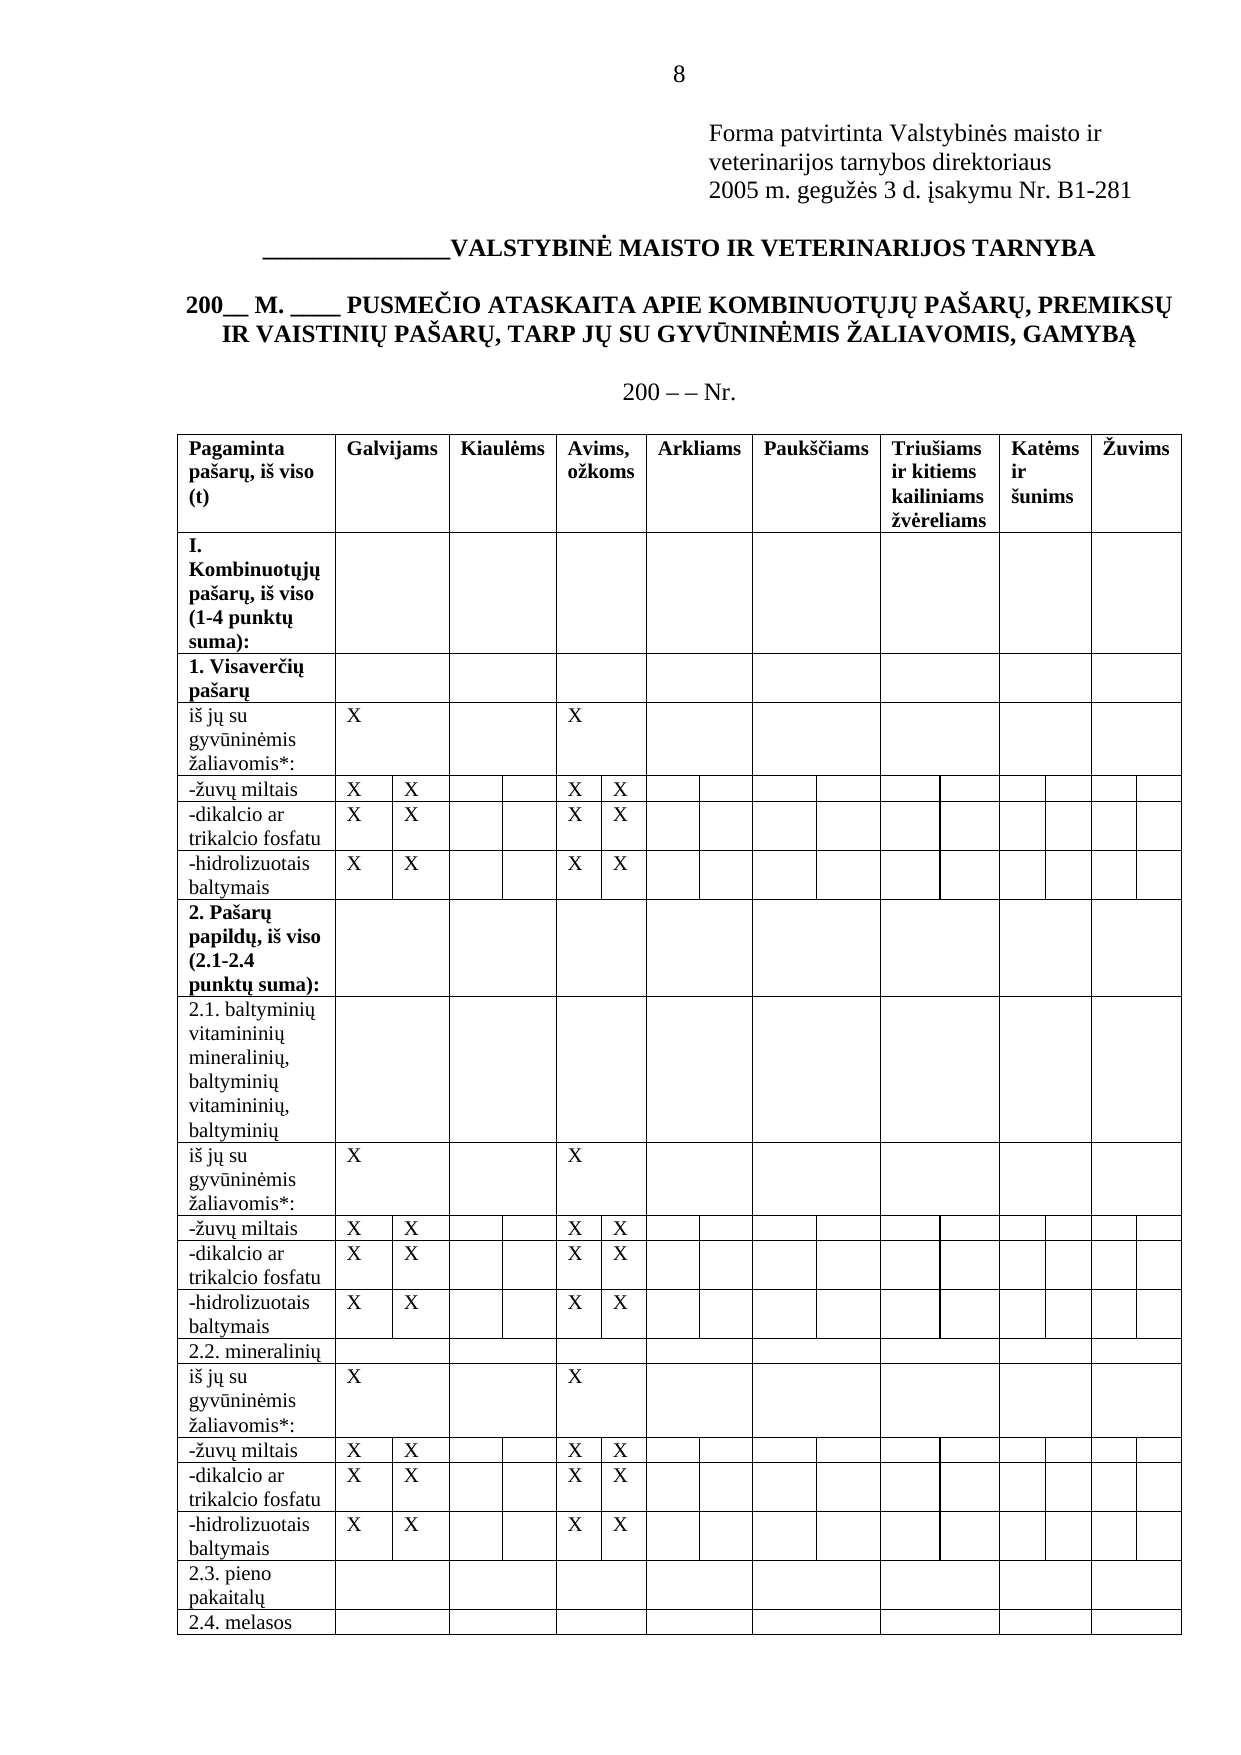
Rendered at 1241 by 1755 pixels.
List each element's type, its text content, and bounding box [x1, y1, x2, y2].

table_cell [881, 1463, 939, 1511]
table_cell [1092, 802, 1136, 850]
table_cell [450, 533, 556, 653]
table_cell -žuvų miltais [178, 1438, 335, 1462]
table_cell 1. Visaverčių pašarų [178, 654, 335, 702]
table_cell [557, 533, 646, 653]
table_cell [503, 1241, 556, 1289]
table_cell -hidrolizuotais baltymais [178, 851, 335, 899]
table_header Arkliams [647, 435, 752, 532]
table_cell [647, 1143, 752, 1215]
table_cell [881, 1438, 939, 1462]
table_cell [881, 1364, 999, 1437]
table_cell [1092, 1438, 1136, 1462]
table_cell X [393, 1216, 449, 1240]
table_cell X [557, 1216, 601, 1240]
table_cell [647, 1512, 699, 1560]
table_cell [881, 654, 999, 702]
table_header Žuvims [1092, 435, 1181, 532]
table_cell X [336, 1438, 392, 1462]
table_cell [881, 533, 999, 653]
table_cell [336, 997, 449, 1142]
table_cell [1137, 776, 1181, 801]
table_cell 2.2. mineralinių [178, 1339, 335, 1363]
table_cell [1000, 1610, 1091, 1634]
table_cell -žuvų miltais [178, 1216, 335, 1240]
table_cell X [336, 851, 392, 899]
table_cell [1092, 851, 1136, 899]
table_cell [817, 1241, 880, 1289]
table_cell [450, 1364, 556, 1437]
table_cell [753, 802, 816, 850]
table_cell [1137, 1290, 1181, 1338]
table_cell [503, 1438, 556, 1462]
table_cell [647, 851, 699, 899]
table_cell [753, 1463, 816, 1511]
table_cell X [602, 802, 646, 850]
table_cell [753, 1241, 816, 1289]
table_cell [503, 851, 556, 899]
table_cell [817, 776, 880, 801]
table_cell [700, 776, 752, 801]
table_cell X [557, 802, 601, 850]
table_cell [336, 1561, 449, 1609]
table_cell [817, 1512, 880, 1560]
table_cell X [602, 776, 646, 801]
table_cell [1000, 1438, 1045, 1462]
table_cell [941, 1216, 999, 1240]
table_cell [450, 1610, 556, 1634]
table_cell X [557, 851, 601, 899]
table_cell X [336, 1364, 449, 1437]
table_cell [1000, 1143, 1091, 1215]
table_cell [503, 802, 556, 850]
table_cell [503, 1216, 556, 1240]
table_cell [336, 654, 449, 702]
table_cell iš jų su gyvūninėmis žaliavomis*: [178, 1143, 335, 1215]
table_cell [1092, 1143, 1181, 1215]
table_cell [881, 1143, 999, 1215]
table_cell [450, 1463, 502, 1511]
table_cell [1000, 1216, 1045, 1240]
table_cell [817, 1438, 880, 1462]
table_cell X [393, 776, 449, 801]
table_cell [817, 851, 880, 899]
table_cell X [602, 1290, 646, 1338]
table_cell iš jų su gyvūninėmis žaliavomis*: [178, 1364, 335, 1437]
table_cell [1092, 1463, 1136, 1511]
table_cell [647, 654, 752, 702]
table_cell [557, 900, 646, 996]
table_cell X [557, 1241, 601, 1289]
table_cell [1046, 776, 1091, 801]
table_cell X [336, 1290, 392, 1338]
table_cell [450, 997, 556, 1142]
table_cell [881, 1561, 999, 1609]
table_header Avims, ožkoms [557, 435, 646, 532]
table_cell [1000, 1364, 1091, 1437]
table_cell [1092, 1216, 1136, 1240]
table_cell [450, 776, 502, 801]
table_cell [647, 997, 752, 1142]
table_header Triušiams ir kitiems kailiniams žvėreliams [881, 435, 999, 532]
table_cell [1000, 1339, 1091, 1363]
table_cell X [602, 1216, 646, 1240]
table_cell [753, 1561, 880, 1609]
table_cell [1137, 1512, 1181, 1560]
table_cell -hidrolizuotais baltymais [178, 1290, 335, 1338]
table_cell X [602, 1241, 646, 1289]
table_cell [753, 900, 880, 996]
table_header Katėms ir šunims [1000, 435, 1091, 532]
table_cell [450, 1438, 502, 1462]
table_cell [647, 1438, 699, 1462]
table_cell [450, 654, 556, 702]
table_cell [1137, 1438, 1181, 1462]
table_cell [647, 802, 699, 850]
table_cell [700, 851, 752, 899]
table_cell [753, 851, 816, 899]
table_cell [753, 1610, 880, 1634]
table_cell X [602, 851, 646, 899]
table_cell X [336, 1143, 449, 1215]
table_cell 2.4. melasos [178, 1610, 335, 1634]
text _______________VALSTYBINĖ MAISTO IR VETERINARIJOS TARNYBA [177, 233, 1181, 262]
table_cell [647, 1364, 752, 1437]
table_cell [1000, 851, 1045, 899]
table_cell [881, 1290, 939, 1338]
table_cell [753, 1290, 816, 1338]
table_cell [450, 1216, 502, 1240]
text 2005 m. gegužės 3 d. įsakymu Nr. B1-281 [177, 176, 1181, 204]
table_cell [941, 851, 999, 899]
table_cell [647, 1216, 699, 1240]
table_cell [941, 776, 999, 801]
table_cell [557, 1610, 646, 1634]
table_cell X [557, 776, 601, 801]
table_cell [1046, 802, 1091, 850]
table_cell X [557, 1438, 601, 1462]
table_cell [336, 1339, 449, 1363]
table_cell [336, 533, 449, 653]
table_cell [1046, 1463, 1091, 1511]
table_cell [1000, 654, 1091, 702]
table_cell [647, 1290, 699, 1338]
table_cell [336, 1610, 449, 1634]
table_cell X [393, 1438, 449, 1462]
table_cell [700, 1512, 752, 1560]
table_cell [1046, 1438, 1091, 1462]
table_cell [941, 802, 999, 850]
table_cell [700, 1290, 752, 1338]
table_cell [1137, 851, 1181, 899]
table_cell [881, 1610, 999, 1634]
table_cell [753, 533, 880, 653]
table_cell [817, 1463, 880, 1511]
table_cell -dikalcio ar trikalcio fosfatu [178, 802, 335, 850]
table_cell -dikalcio ar trikalcio fosfatu [178, 1241, 335, 1289]
table_cell [1000, 1290, 1045, 1338]
table_cell [1000, 533, 1091, 653]
table_cell X [393, 1241, 449, 1289]
table_cell [450, 1241, 502, 1289]
table_cell [450, 802, 502, 850]
table_cell X [557, 1512, 601, 1560]
table_cell [700, 1241, 752, 1289]
table_cell [1000, 1463, 1045, 1511]
table_cell [557, 997, 646, 1142]
table_cell [700, 802, 752, 850]
table_cell [753, 654, 880, 702]
table_cell X [557, 1364, 646, 1437]
table_cell [1137, 1241, 1181, 1289]
table_cell [1092, 654, 1181, 702]
table_cell [557, 1339, 646, 1363]
table_cell [881, 851, 939, 899]
table_cell [881, 1241, 939, 1289]
table_cell [647, 900, 752, 996]
table_cell [941, 1241, 999, 1289]
text 200__ M. ____ PUSMEČIO ATASKAITA APIE KOMBINUOTŲJŲ PAŠARŲ, PREMIKSŲ IR VAISTINIŲ PAŠARŲ, TARP JŲ SU GYVŪNINĖMIS ŽALIAVOMIS, GAMYBĄ [177, 291, 1181, 348]
table_cell [881, 802, 939, 850]
table_cell [450, 1143, 556, 1215]
table_cell X [336, 776, 392, 801]
table_cell [941, 1463, 999, 1511]
table_cell -žuvų miltais [178, 776, 335, 801]
table_cell [1092, 1610, 1181, 1634]
table_cell X [393, 851, 449, 899]
table_cell [1092, 1290, 1136, 1338]
table_cell 2.3. pieno pakaitalų [178, 1561, 335, 1609]
table_cell [450, 1512, 502, 1560]
table_cell X [602, 1512, 646, 1560]
table_cell [753, 997, 880, 1142]
table_cell [450, 1561, 556, 1609]
table_cell [1137, 1216, 1181, 1240]
table_cell [647, 1241, 699, 1289]
table_cell -hidrolizuotais baltymais [178, 1512, 335, 1560]
table_cell [753, 1339, 880, 1363]
table_cell [647, 533, 752, 653]
table_cell [647, 703, 752, 775]
table_cell [1046, 851, 1091, 899]
table_header Kiaulėms [450, 435, 556, 532]
table_cell X [336, 1216, 392, 1240]
table_cell X [393, 1290, 449, 1338]
table_cell [647, 776, 699, 801]
table_cell [1092, 1561, 1181, 1609]
table_cell X [336, 1512, 392, 1560]
table_cell [1137, 802, 1181, 850]
table_cell 2.1. baltyminių vitamininių mineralinių, baltyminių vitamininių, baltyminių [178, 997, 335, 1142]
table_cell [503, 1512, 556, 1560]
table_cell [817, 1290, 880, 1338]
table_cell [1046, 1512, 1091, 1560]
table_cell [753, 1438, 816, 1462]
table_cell X [602, 1463, 646, 1511]
table_cell [503, 1463, 556, 1511]
table_cell [1092, 1512, 1136, 1560]
table_cell [1137, 1463, 1181, 1511]
table_cell [881, 1512, 939, 1560]
table_cell [1046, 1241, 1091, 1289]
table_cell [647, 1339, 752, 1363]
table_cell [450, 1339, 556, 1363]
table_cell [941, 1512, 999, 1560]
table_cell [1092, 776, 1136, 801]
table_cell [817, 802, 880, 850]
text 200 – – Nr. [177, 377, 1181, 406]
table_cell [1000, 802, 1045, 850]
table_cell [753, 703, 880, 775]
table_cell X [336, 1463, 392, 1511]
table_cell [647, 1610, 752, 1634]
table_cell [1092, 533, 1181, 653]
table_cell [700, 1438, 752, 1462]
table_header Paukščiams [753, 435, 880, 532]
table_cell [753, 776, 816, 801]
table_cell [941, 1438, 999, 1462]
text Forma patvirtinta Valstybinės maisto ir [177, 118, 1181, 147]
table_cell [881, 776, 939, 801]
table_cell X [557, 1463, 601, 1511]
table_cell [1046, 1216, 1091, 1240]
table_cell X [393, 802, 449, 850]
table_cell [647, 1561, 752, 1609]
table_cell [1092, 1364, 1181, 1437]
table_cell X [557, 703, 646, 775]
table_cell X [393, 1512, 449, 1560]
table_cell [881, 703, 999, 775]
table_cell [881, 900, 999, 996]
table_cell [753, 1512, 816, 1560]
table_cell [1000, 1512, 1045, 1560]
table_cell [1092, 1241, 1136, 1289]
table_cell [450, 900, 556, 996]
text veterinarijos tarnybos direktoriaus [177, 147, 1181, 176]
table_cell 2. Pašarų papildų, iš viso (2.1-2.4 punktų suma): [178, 900, 335, 996]
table_cell X [393, 1463, 449, 1511]
table_cell [647, 1463, 699, 1511]
table_header Pagaminta pašarų, iš viso (t) [178, 435, 335, 532]
table_cell [1000, 900, 1091, 996]
table_cell [941, 1290, 999, 1338]
table_cell X [336, 703, 449, 775]
table_cell [1092, 997, 1181, 1142]
table_cell X [557, 1290, 601, 1338]
table_cell [1000, 1241, 1045, 1289]
table_cell [817, 1216, 880, 1240]
table_cell [1092, 900, 1181, 996]
table_cell [1000, 703, 1091, 775]
table_cell [450, 703, 556, 775]
table_cell [881, 997, 999, 1142]
table_cell I. Kombinuotųjų pašarų, iš viso (1-4 punktų suma): [178, 533, 335, 653]
table_cell -dikalcio ar trikalcio fosfatu [178, 1463, 335, 1511]
table_cell X [336, 1241, 392, 1289]
table_cell [557, 1561, 646, 1609]
table_cell [753, 1143, 880, 1215]
table_cell X [557, 1143, 646, 1215]
table_cell [881, 1339, 999, 1363]
table_cell [1000, 997, 1091, 1142]
table_cell [450, 1290, 502, 1338]
table_cell [450, 851, 502, 899]
table_cell X [602, 1438, 646, 1462]
table_cell [503, 776, 556, 801]
table_cell [336, 900, 449, 996]
table_cell [700, 1463, 752, 1511]
table_cell [753, 1216, 816, 1240]
table_cell [1046, 1290, 1091, 1338]
table_cell [1000, 776, 1045, 801]
table_cell X [336, 802, 392, 850]
table_cell [1000, 1561, 1091, 1609]
table_cell [753, 1364, 880, 1437]
table_cell [557, 654, 646, 702]
table_cell [1092, 1339, 1181, 1363]
table_cell [503, 1290, 556, 1338]
table_cell [881, 1216, 939, 1240]
table_cell iš jų su gyvūninėmis žaliavomis*: [178, 703, 335, 775]
table_cell [1092, 703, 1181, 775]
table_header Galvijams [336, 435, 449, 532]
table_cell [700, 1216, 752, 1240]
